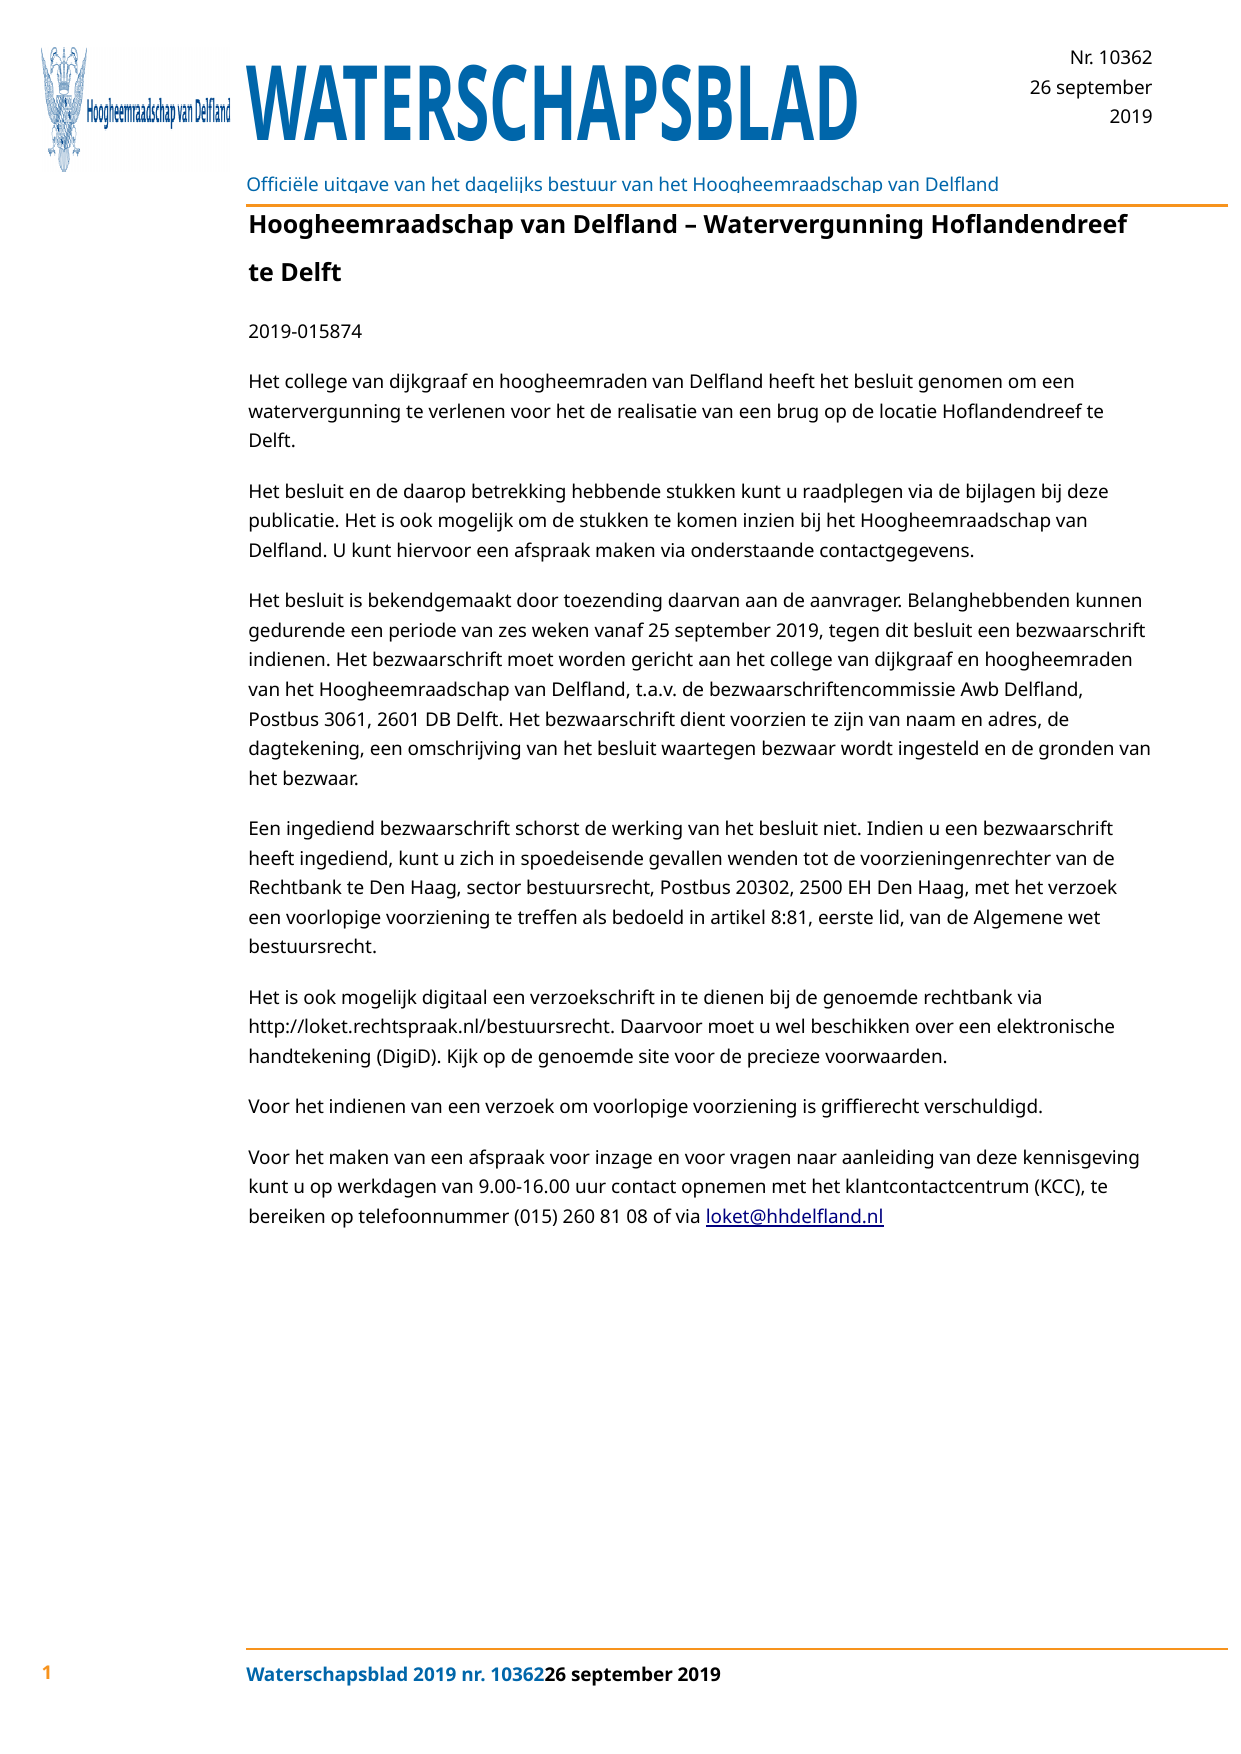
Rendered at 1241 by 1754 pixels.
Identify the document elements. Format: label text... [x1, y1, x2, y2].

picture [41, 47, 231, 172]
text Het college van dijkgraaf en hoogheemraden van Delfland heeft het besluit genomen om een watervergunning te verlenen voor het de realisatie van een brug op de locatie Hoflandendreef te Delft. [248, 368, 1152, 453]
text Het besluit is bekendgemaakt door toezending daarvan aan de aanvrager. Belanghebbenden kunnen gedurende een periode van zes weken vanaf 25 september 2019, tegen dit besluit een bezwaarschrift indienen. Het bezwaarschrift moet worden gericht aan het college van dijkgraaf en hoogheemraden van het Hoogheemraadschap van Delfland, t.a.v. de bezwaarschriftencommissie Awb Delfland, Postbus 3061, 2601 DB Delft. Het bezwaarschrift dient voorzien te zijn van naam en adres, de dagtekening, een omschrijving van het besluit waartegen bezwaar wordt ingesteld en de gronden van het bezwaar. [248, 587, 1152, 791]
text Het is ook mogelijk digitaal een verzoekschrift in te dienen bij de genoemde rechtbank via http://loket.rechtspraak.nl/bestuursrecht. Daarvoor moet u wel beschikken over een elektronische handtekening (DigiD). Kijk op de genoemde site voor de precieze voorwaarden. [248, 984, 1152, 1069]
text Hoogheemraadschap van Delfland – Watervergunning Hoflandendreef te Delft [248, 207, 1152, 288]
text Voor het maken van een afspraak voor inzage en voor vragen naar aanleiding van deze kennisgeving kunt u op werkdagen van 9.00-16.00 uur contact opnemen met het klantcontactcentrum (KCC), te bereiken op telefoonnummer (015) 260 81 08 of via loket@hhdelfland.nl [248, 1144, 1152, 1229]
text 2019-015874 [248, 318, 1152, 344]
text Het besluit en de daarop betrekking hebbende stukken kunt u raadplegen via de bijlagen bij deze publicatie. Het is ook mogelijk om de stukken te komen inzien bij het Hoogheemraadschap van Delfland. U kunt hiervoor een afspraak maken via onderstaande contactgegevens. [248, 478, 1152, 563]
text Voor het indienen van een verzoek om voorlopige voorziening is griffierecht verschuldigd. [248, 1094, 1152, 1119]
text Een ingediend bezwaarschrift schorst de werking van het besluit niet. Indien u een bezwaarschrift heeft ingediend, kunt u zich in spoedeisende gevallen wenden tot de voorzieningenrechter van de Rechtbank te Den Haag, sector bestuursrecht, Postbus 20302, 2500 EH Den Haag, met het verzoek een voorlopige voorziening te treffen als bedoeld in artikel 8:81, eerste lid, van de Algemene wet bestuursrecht. [248, 815, 1152, 959]
